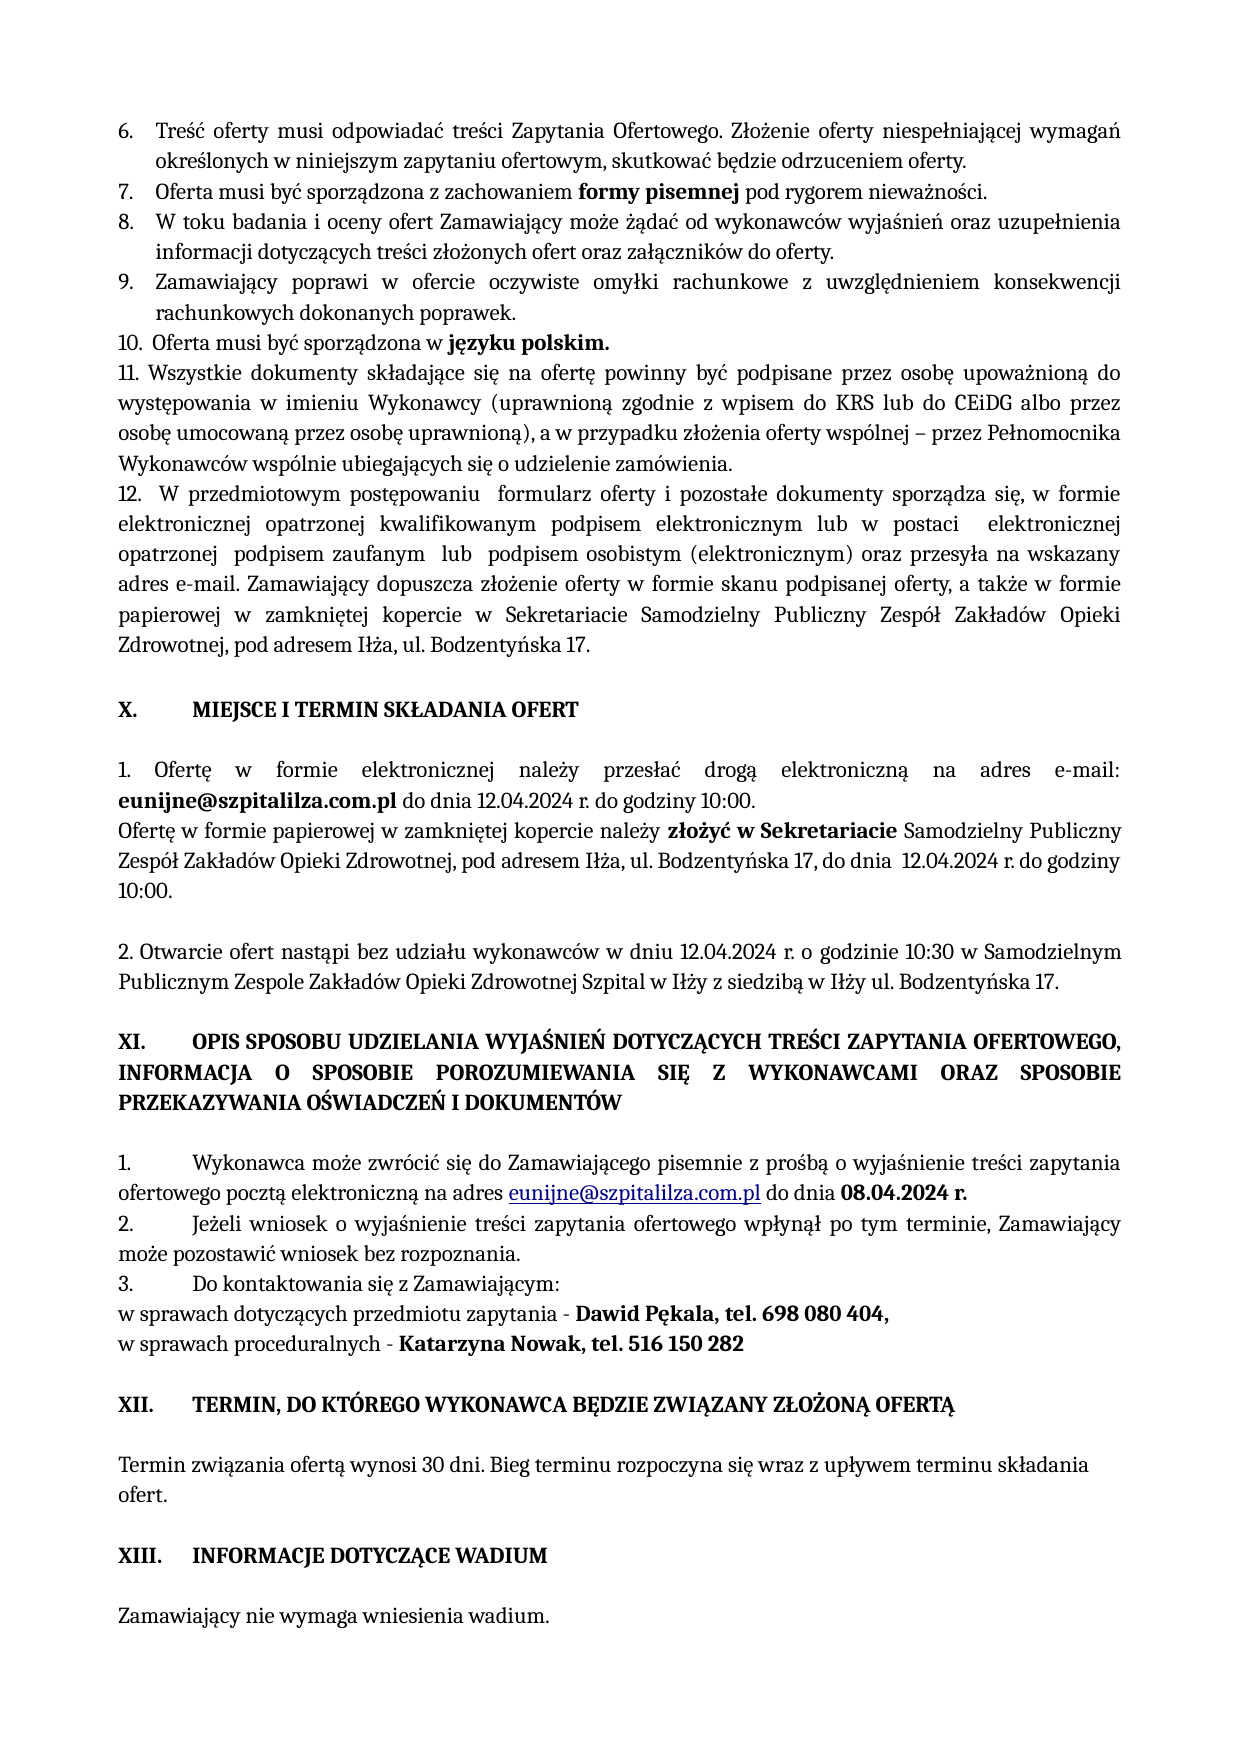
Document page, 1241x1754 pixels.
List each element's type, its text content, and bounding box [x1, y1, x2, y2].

text Zamawiający nie wymaga wniesienia wadium. [118, 1603, 1122, 1629]
text 10. Oferta musi być sporządzona w języku polskim. [118, 329, 1122, 356]
text XII. TERMIN, DO KTÓREGO WYKONAWCA BĘDZIE ZWIĄZANY ZŁOŻONĄ OFERTĄ [118, 1392, 1122, 1418]
text Termin związania ofertą wynosi 30 dni. Bieg terminu rozpoczyna się wraz z upływem terminu składania ofert. [118, 1452, 1122, 1509]
text Ofertę w formie papierowej w zamkniętej kopercie należy złożyć w Sekretariacie Samodzielny Publiczny Zespół Zakładów Opieki Zdrowotnej, pod adresem Iłża, ul. Bodzentyńska 17, do dnia 12.04.2024 r. do godziny 10:00. [118, 818, 1122, 904]
list Zamawiający poprawi w ofercie oczywiste omyłki rachunkowe z uwzględnieniem konsekwencji rachunkowych dokonanych poprawek. [118, 269, 1122, 326]
text w sprawach dotyczących przedmiotu zapytania - Dawid Pękala, tel. 698 080 404, [118, 1301, 1122, 1327]
text 1. Wykonawca może zwrócić się do Zamawiającego pisemnie z prośbą o wyjaśnienie treści zapytania ofertowego pocztą elektroniczną na adres eunijne@szpitalilza.com.pl do dnia 08.04.2024 r. [118, 1150, 1122, 1207]
text w sprawach proceduralnych - Katarzyna Nowak, tel. 516 150 282 [118, 1331, 1122, 1358]
text 2. Otwarcie ofert nastąpi bez udziału wykonawców w dniu 12.04.2024 r. o godzinie 10:30 w Samodzielnym Publicznym Zespole Zakładów Opieki Zdrowotnej Szpital w Iłży z siedzibą w Iłży ul. Bodzentyńska 17. [118, 938, 1122, 995]
text 12. W przedmiotowym postępowaniu formularz oferty i pozostałe dokumenty sporządza się, w formie elektronicznej opatrzonej kwalifikowanym podpisem elektronicznym lub w postaci elektronicznej opatrzonej podpisem zaufanym lub podpisem osobistym (elektronicznym) oraz przesyła na wskazany adres e-mail. Zamawiający dopuszcza złożenie oferty w formie skanu podpisanej oferty, a także w formie papierowej w zamkniętej kopercie w Sekretariacie Samodzielny Publiczny Zespół Zakładów Opieki Zdrowotnej, pod adresem Iłża, ul. Bodzentyńska 17. [118, 481, 1122, 658]
text 1. Ofertę w formie elektronicznej należy przesłać drogą elektroniczną na adres e-mail: eunijne@szpitalilza.com.pl do dnia 12.04.2024 r. do godziny 10:00. [118, 757, 1122, 814]
text 11. Wszystkie dokumenty składające się na ofertę powinny być podpisane przez osobę upoważnioną do występowania w imieniu Wykonawcy (uprawnioną zgodnie z wpisem do KRS lub do CEiDG albo przez osobę umocowaną przez osobę uprawnioną), a w przypadku złożenia oferty wspólnej – przez Pełnomocnika Wykonawców wspólnie ubiegających się o udzielenie zamówienia. [118, 360, 1122, 477]
list Oferta musi być sporządzona z zachowaniem formy pisemnej pod rygorem nieważności. [118, 178, 1122, 205]
text 3. Do kontaktowania się z Zamawiającym: [118, 1271, 1122, 1297]
list W toku badania i oceny ofert Zamawiający może żądać od wykonawców wyjaśnień oraz uzupełnienia informacji dotyczących treści złożonych ofert oraz załączników do oferty. [118, 209, 1122, 265]
text X. MIEJSCE I TERMIN SKŁADANIA OFERT [118, 697, 1122, 723]
list Treść oferty musi odpowiadać treści Zapytania Ofertowego. Złożenie oferty niespełniającej wymagań określonych w niniejszym zapytaniu ofertowym, skutkować będzie odrzuceniem oferty. [118, 118, 1122, 175]
text 2. Jeżeli wniosek o wyjaśnienie treści zapytania ofertowego wpłynął po tym terminie, Zamawiający może pozostawić wniosek bez rozpoznania. [118, 1210, 1122, 1267]
text XIII. INFORMACJE DOTYCZĄCE WADIUM [118, 1543, 1122, 1569]
text XI. OPIS SPOSOBU UDZIELANIA WYJAŚNIEŃ DOTYCZĄCYCH TREŚCI ZAPYTANIA OFERTOWEGO, INFORMACJA O SPOSOBIE POROZUMIEWANIA SIĘ Z WYKONAWCAMI ORAZ SPOSOBIE PRZEKAZYWANIA OŚWIADCZEŃ I DOKUMENTÓW [118, 1029, 1122, 1116]
